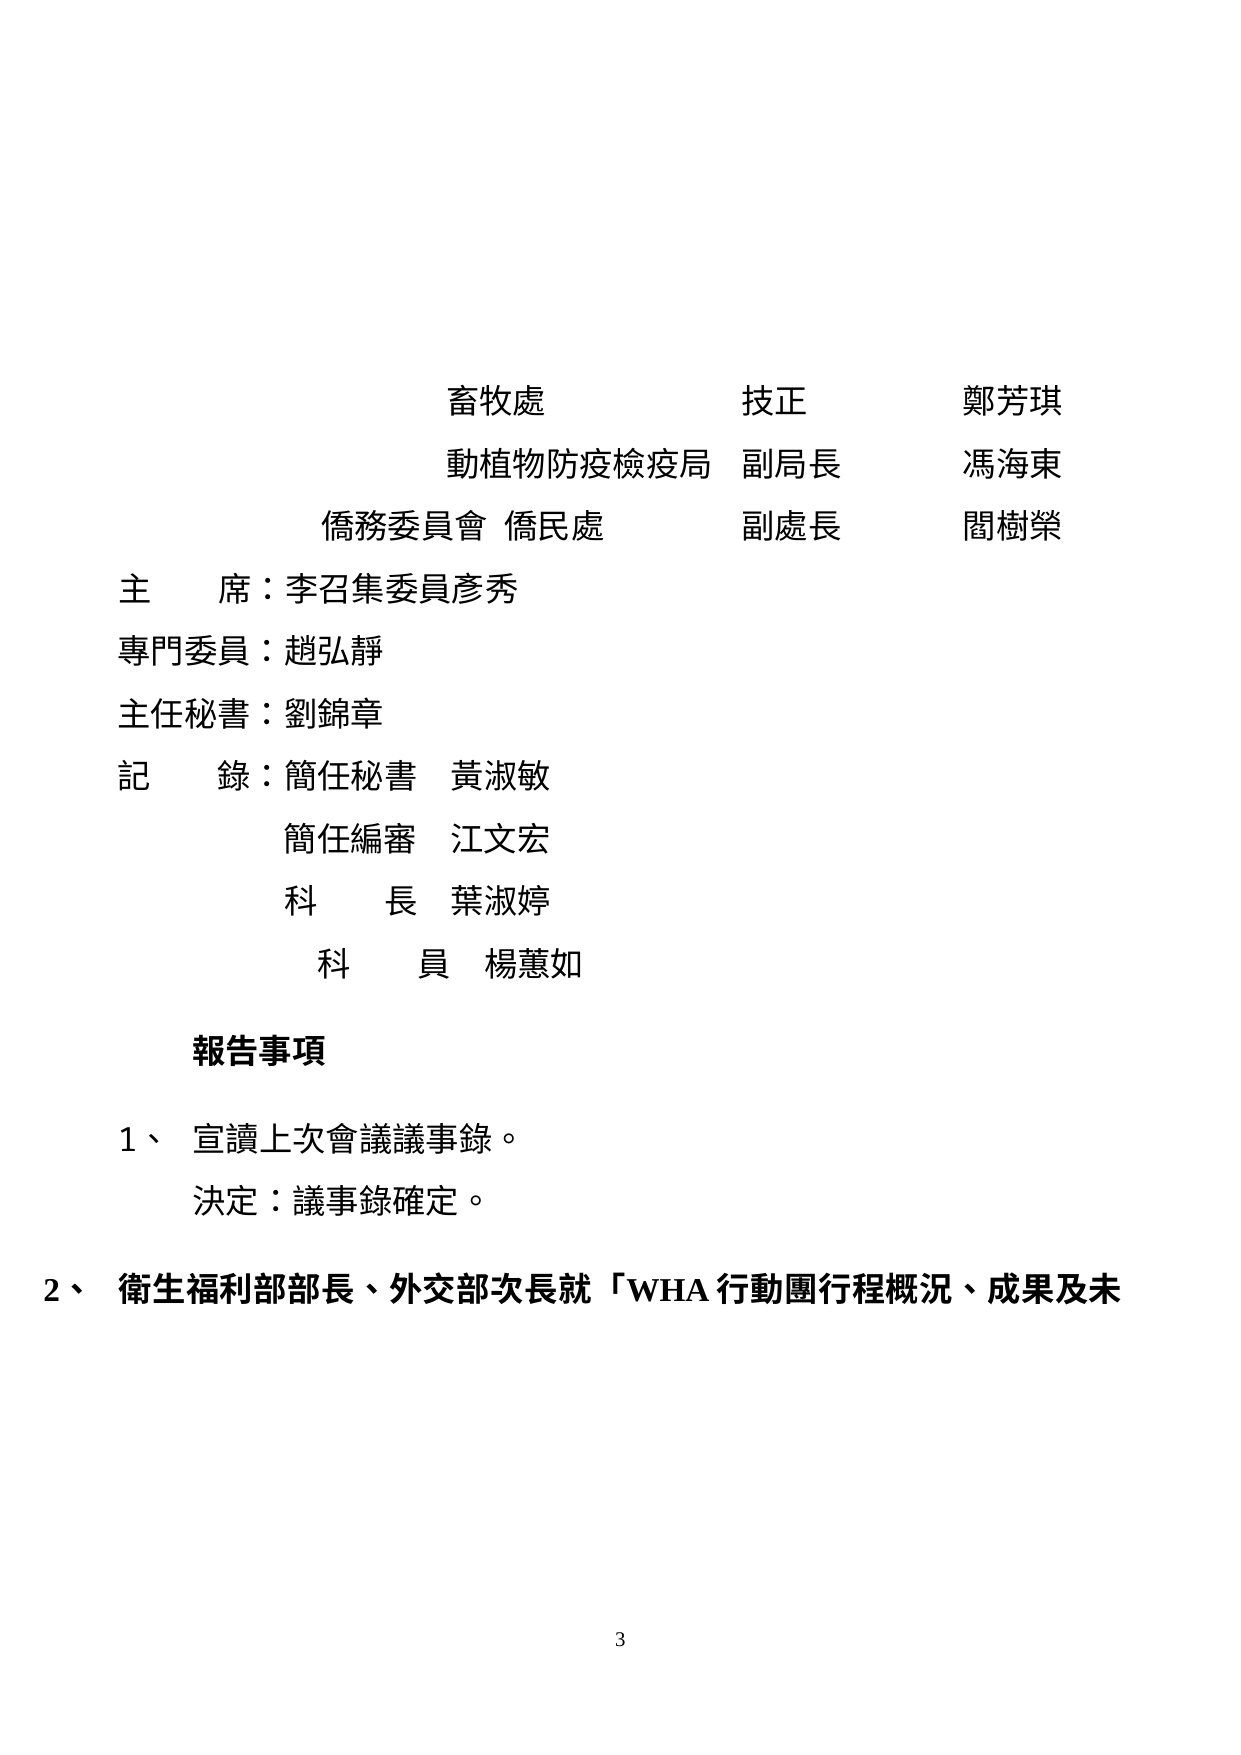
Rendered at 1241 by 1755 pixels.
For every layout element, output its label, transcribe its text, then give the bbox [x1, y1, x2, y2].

table_cell 副局長 [738, 420, 930, 483]
table_cell [318, 358, 443, 420]
table_cell 僑務委員會 僑民處 [318, 483, 738, 545]
text 記 錄：簡任秘書 黃淑敏 [117, 733, 1122, 795]
text 簡任編審 江文宏 [117, 795, 1122, 858]
table_cell 動植物防疫檢疫局 [443, 420, 738, 483]
list 衛生福利部部長、外交部次長就「WHA行動團行程概況、成果及未 [43, 1245, 1122, 1308]
list 宣讀上次會議議事錄。 決定：議事錄確定。 [117, 1095, 1122, 1220]
text 報告事項 [117, 1008, 1122, 1070]
text 主 席：李召集委員彥秀 [118, 545, 1122, 608]
text 專門委員：趙弘靜 [117, 608, 1122, 670]
table_cell 馮海東 [960, 420, 1125, 483]
table_cell [930, 358, 960, 420]
table_cell [115, 420, 318, 483]
text 主任秘書：劉錦章 [117, 670, 1122, 733]
table_cell 畜牧處 [443, 358, 738, 420]
text 科 員 楊蕙如 [117, 920, 1122, 983]
table_cell [115, 483, 318, 545]
table_cell [930, 483, 960, 545]
table_cell 技正 [738, 358, 930, 420]
table_cell [930, 420, 960, 483]
table_cell 閻樹榮 [960, 483, 1125, 545]
table_cell 副處長 [738, 483, 930, 545]
table_cell [318, 420, 443, 483]
text 科 長 葉淑婷 [117, 858, 1122, 920]
table_cell 鄭芳琪 [960, 358, 1125, 420]
table_cell [115, 358, 318, 420]
